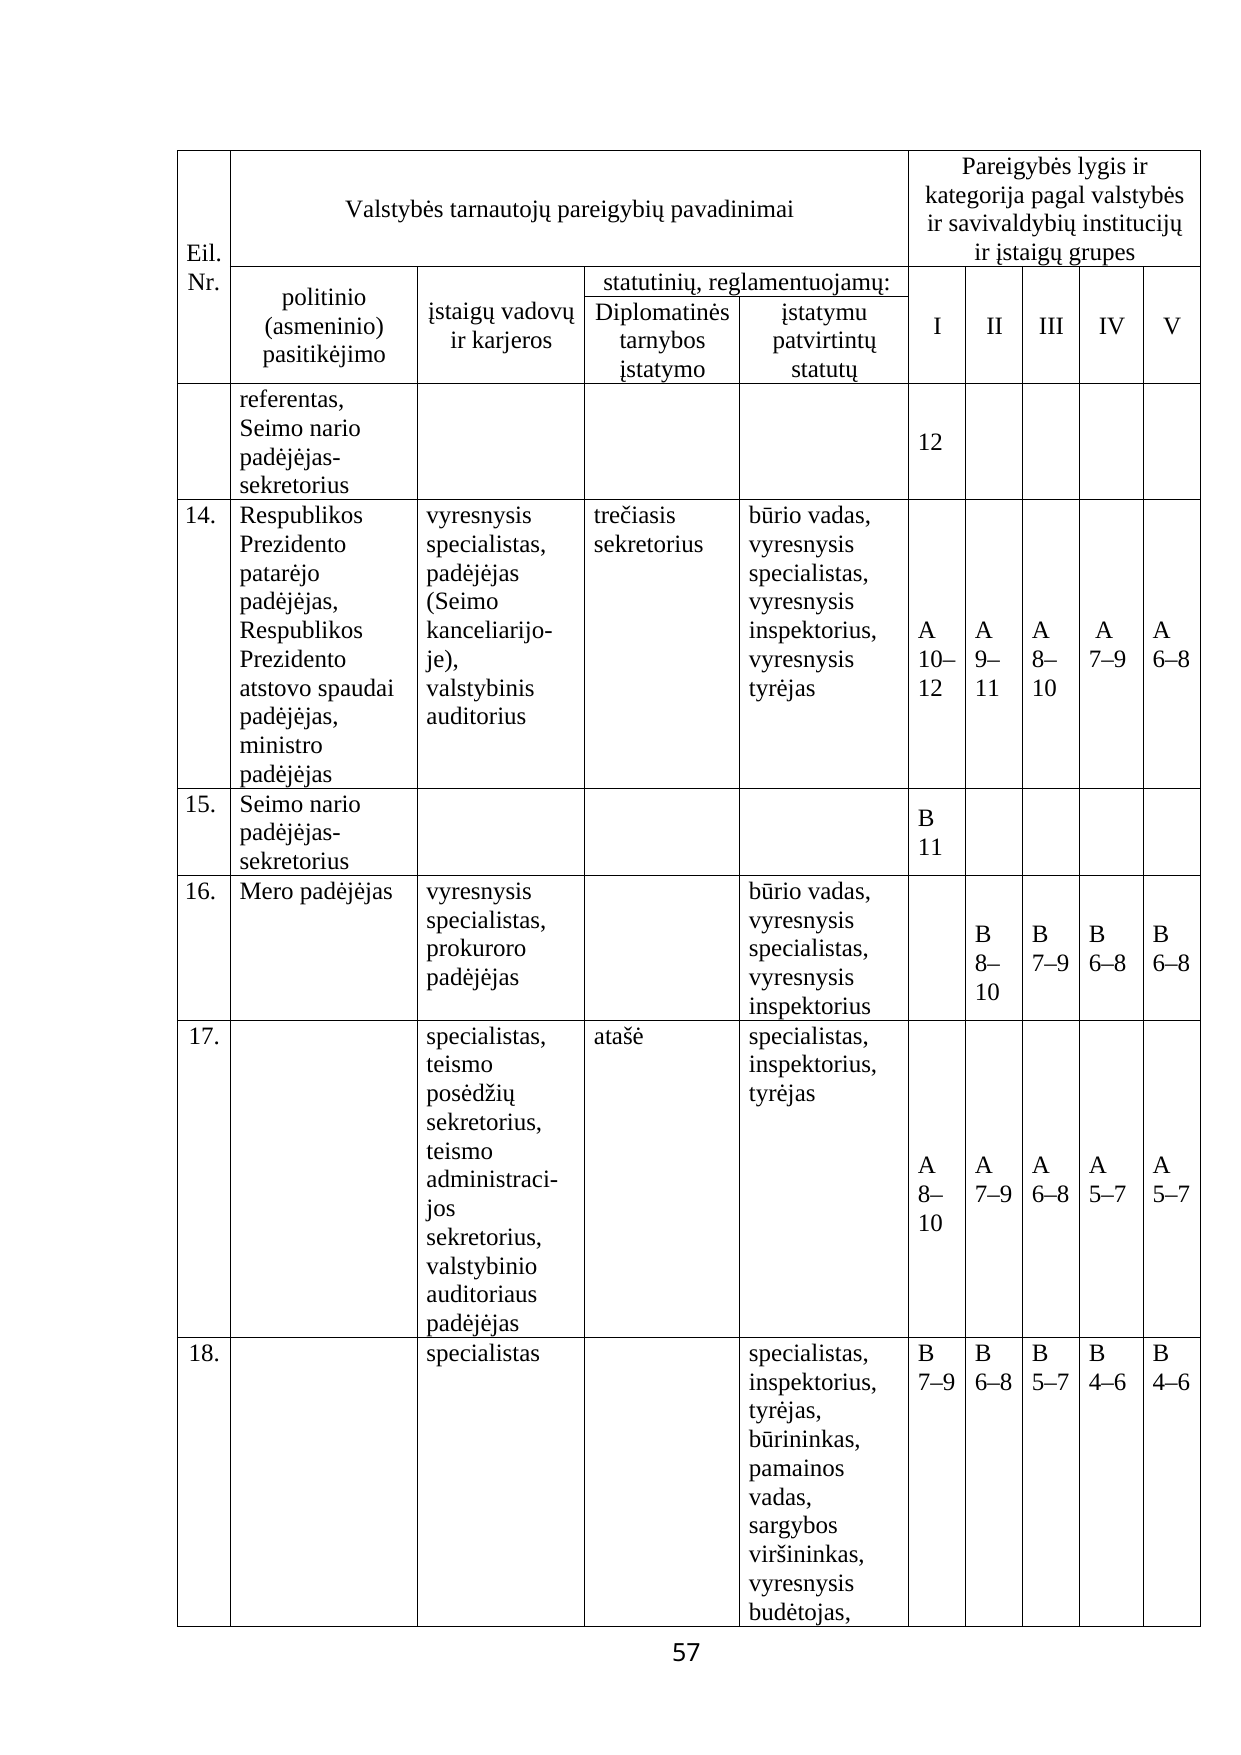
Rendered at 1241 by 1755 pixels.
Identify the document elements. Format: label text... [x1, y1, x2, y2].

table_cell Respublikos Prezidento patarėjo padėjėjas, Respublikos Prezidento atstovo spaudai padėjėjas, ministro padėjėjas [231, 500, 417, 788]
table_cell specialistas, inspektorius, tyrėjas [740, 1021, 908, 1337]
table_cell A 5–7 [1080, 1021, 1143, 1337]
table_cell A 7–9 [1080, 500, 1143, 788]
table_cell statutinių, reglamentuojamų: [585, 267, 908, 296]
table_cell būrio vadas, vyresnysis specialistas, vyresnysis inspektorius [740, 876, 908, 1020]
table_cell [1080, 384, 1143, 499]
table_cell trečiasis sekretorius [585, 500, 739, 788]
table_cell A 5–7 [1144, 1021, 1200, 1337]
table_cell A 8–10 [909, 1021, 965, 1337]
table_cell [1023, 789, 1079, 875]
table_cell Mero padėjėjas [231, 876, 417, 1020]
table_cell [585, 876, 739, 1020]
table_cell specialistas, teismo posėdžių sekretorius, teismo administraci-jos sekretorius, valstybinio auditoriaus padėjėjas [418, 1021, 584, 1337]
table_cell atašė [585, 1021, 739, 1337]
table_cell [418, 789, 584, 875]
table_cell [231, 1021, 417, 1337]
table_cell A 8–10 [1023, 500, 1079, 788]
table_cell [231, 1338, 417, 1626]
table_cell 16. [178, 876, 230, 1020]
table_cell [966, 384, 1022, 499]
table_header Eil. Nr. [178, 151, 230, 383]
table_cell A 10–12 [909, 500, 965, 788]
table_cell vyresnysis specialistas, prokuroro padėjėjas [418, 876, 584, 1020]
table_cell specialistas, inspektorius, tyrėjas, būrininkas, pamainos vadas, sargybos viršininkas, vyresnysis budėtojas, [740, 1338, 908, 1626]
table_cell 14. [178, 500, 230, 788]
table_cell 12 [909, 384, 965, 499]
table_cell [1023, 384, 1079, 499]
table_cell B 4–6 [1080, 1338, 1143, 1626]
table_cell V [1144, 267, 1200, 383]
table_cell IV [1080, 267, 1143, 383]
table_cell [585, 789, 739, 875]
table_cell [966, 789, 1022, 875]
table_cell įstaigų vadovų ir karjeros [418, 267, 584, 383]
table_cell vyresnysis specialistas, padėjėjas (Seimo kanceliarijo-je), valstybinis auditorius [418, 500, 584, 788]
table_cell 15. [178, 789, 230, 875]
table_cell 17. [178, 1021, 230, 1337]
table_cell [1144, 384, 1200, 499]
table_cell II [966, 267, 1022, 383]
table_cell 18. [178, 1338, 230, 1626]
table_cell B 5–7 [1023, 1338, 1079, 1626]
table_cell specialistas [418, 1338, 584, 1626]
table_cell A 6–8 [1144, 500, 1200, 788]
table_cell referentas, Seimo nario padėjėjas-sekretorius [231, 384, 417, 499]
table_cell A 6–8 [1023, 1021, 1079, 1337]
table_cell I [909, 267, 965, 383]
table_cell B 7–9 [909, 1338, 965, 1626]
table_cell [740, 384, 908, 499]
table_cell [1144, 789, 1200, 875]
table_cell [909, 876, 965, 1020]
table_cell Diplomatinės tarnybos įstatymo [585, 297, 739, 383]
table_cell Seimo nario padėjėjas-sekretorius [231, 789, 417, 875]
table_cell B 7–9 [1023, 876, 1079, 1020]
table_cell B 6–8 [966, 1338, 1022, 1626]
table_cell politinio (asmeninio) pasitikėjimo [231, 267, 417, 383]
table_cell B 4–6 [1144, 1338, 1200, 1626]
table_cell [740, 789, 908, 875]
table_cell A 9–11 [966, 500, 1022, 788]
table_cell B 6–8 [1144, 876, 1200, 1020]
table_cell [418, 384, 584, 499]
table_cell įstatymu patvirtintų statutų [740, 297, 908, 383]
table_cell B 8–10 [966, 876, 1022, 1020]
table_cell [178, 384, 230, 499]
table_cell III [1023, 267, 1079, 383]
table_cell A 7–9 [966, 1021, 1022, 1337]
table_header Pareigybės lygis ir kategorija pagal valstybės ir savivaldybių institucijų ir įstaigų grupes [909, 151, 1200, 266]
table_cell [585, 384, 739, 499]
table_cell B 6–8 [1080, 876, 1143, 1020]
table_cell B 11 [909, 789, 965, 875]
table_header Valstybės tarnautojų pareigybių pavadinimai [231, 151, 908, 266]
table_cell [585, 1338, 739, 1626]
table_cell būrio vadas, vyresnysis specialistas, vyresnysis inspektorius, vyresnysis tyrėjas [740, 500, 908, 788]
table_cell [1080, 789, 1143, 875]
